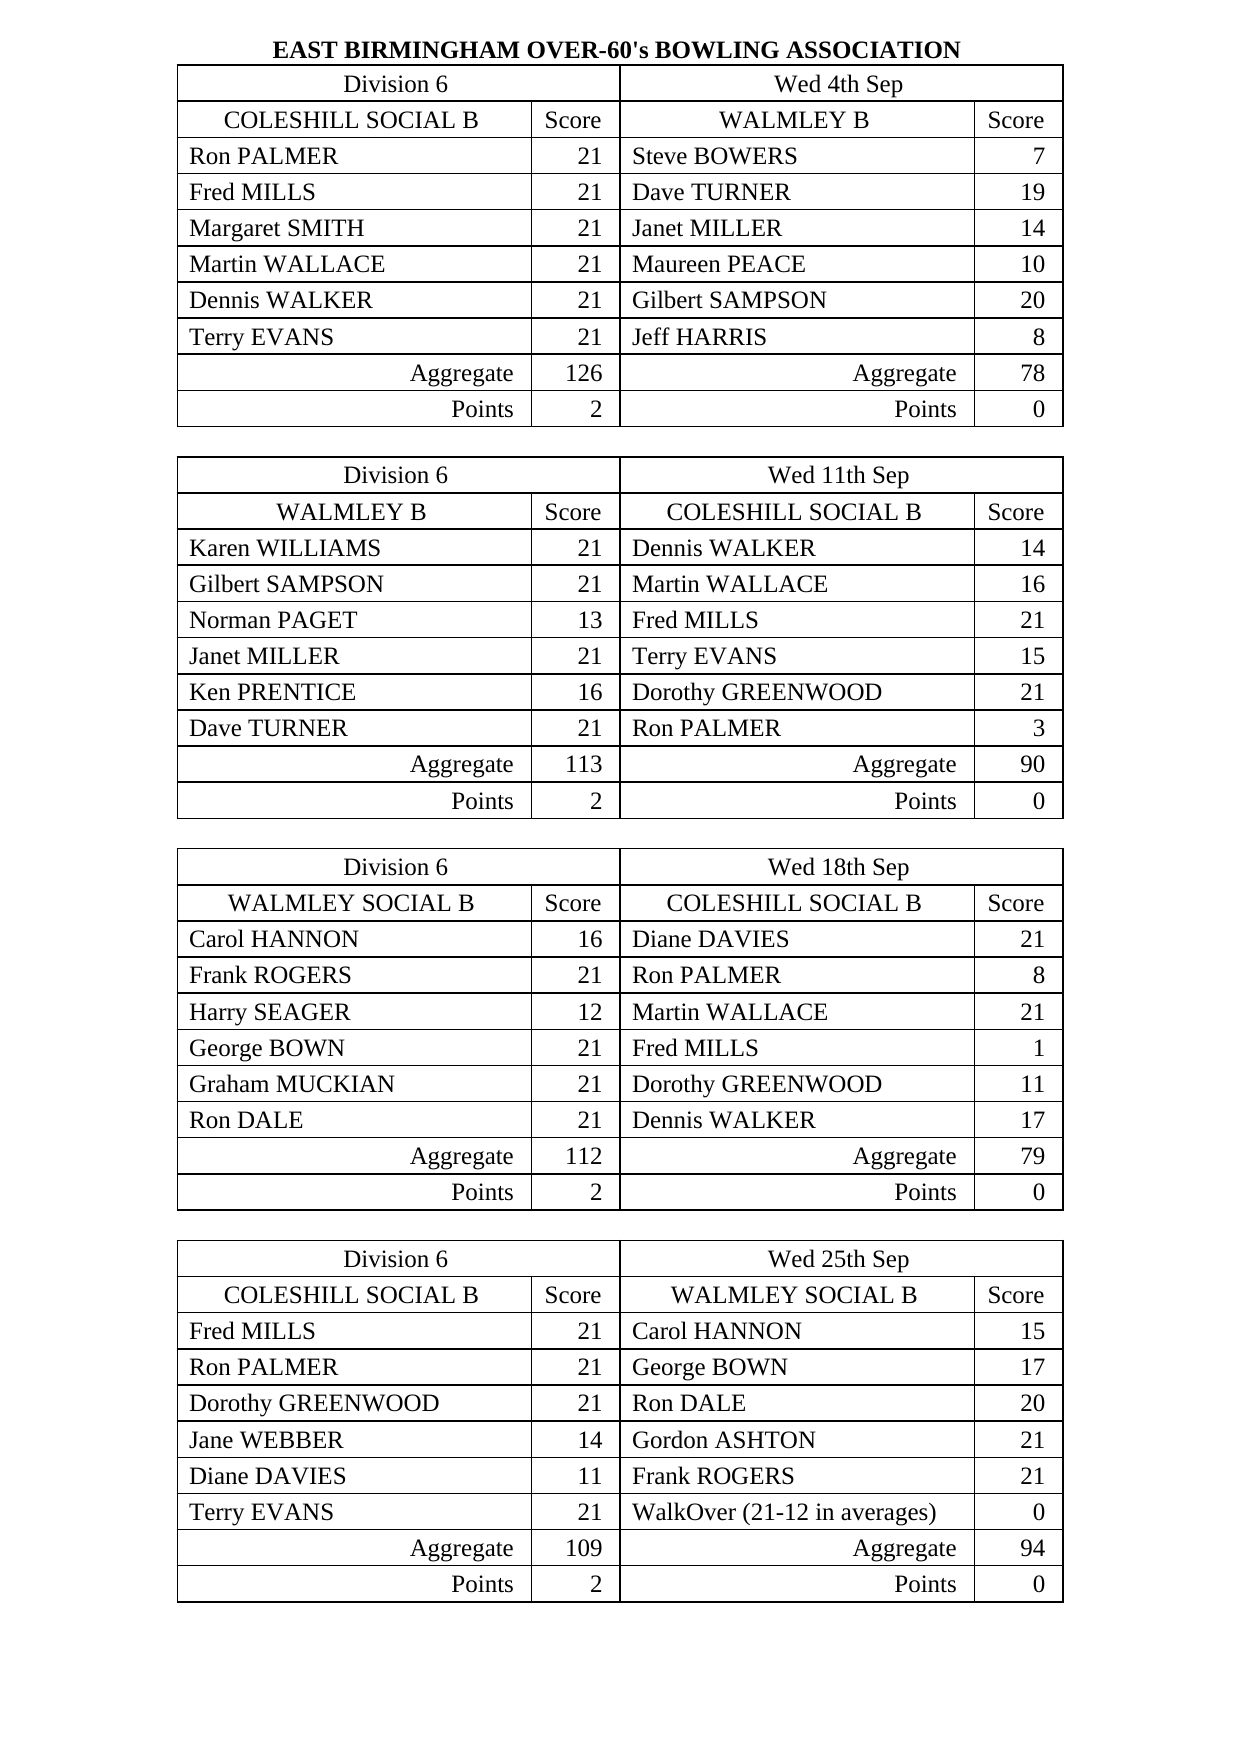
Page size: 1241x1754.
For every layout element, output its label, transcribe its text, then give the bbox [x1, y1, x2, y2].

table_cell 113 [532, 747, 619, 781]
table_cell Terry EVANS [621, 638, 974, 673]
table_cell Aggregate [178, 747, 531, 781]
table_cell 21 [532, 138, 619, 173]
table_header Division 6 [178, 1241, 619, 1276]
table_cell Points [178, 783, 531, 817]
table_cell Points [178, 1566, 531, 1601]
table_cell Aggregate [178, 1530, 531, 1565]
table_cell 21 [532, 283, 619, 317]
table_cell Aggregate [621, 1530, 974, 1565]
table_cell 3 [975, 711, 1062, 745]
table_cell 109 [532, 1530, 619, 1565]
table_cell Dave TURNER [621, 174, 974, 209]
table_cell 94 [975, 1530, 1062, 1565]
table_cell Gilbert SAMPSON [178, 566, 531, 601]
table_header Wed 11th Sep [621, 458, 1062, 492]
table_cell Graham MUCKIAN [178, 1066, 531, 1101]
table_cell Points [178, 391, 531, 426]
table_cell Dorothy GREENWOOD [178, 1386, 531, 1420]
table_cell Aggregate [178, 355, 531, 389]
table_cell 90 [975, 747, 1062, 781]
table_cell Score [975, 1277, 1062, 1312]
table_cell 14 [975, 210, 1062, 245]
table_header Wed 4th Sep [621, 66, 1062, 100]
table_cell Fred MILLS [178, 1313, 531, 1348]
table_cell Fred MILLS [621, 1030, 974, 1064]
table_cell Aggregate [621, 747, 974, 781]
table_cell Jeff HARRIS [621, 319, 974, 353]
table_cell Harry SEAGER [178, 994, 531, 1028]
table_cell Points [621, 391, 974, 426]
table_cell 21 [532, 247, 619, 281]
table_cell Carol HANNON [621, 1313, 974, 1348]
table_cell Points [621, 1566, 974, 1601]
table_cell 21 [532, 1350, 619, 1384]
table_cell Diane DAVIES [178, 1458, 531, 1492]
table_cell WALMLEY SOCIAL B [621, 1277, 974, 1312]
table_cell COLESHILL SOCIAL B [178, 102, 531, 136]
table_cell Margaret SMITH [178, 210, 531, 245]
table_cell Fred MILLS [178, 174, 531, 209]
table_cell Score [532, 886, 619, 920]
table_cell Score [532, 494, 619, 528]
table_cell George BOWN [178, 1030, 531, 1064]
table_cell Ron PALMER [621, 958, 974, 992]
table_cell 2 [532, 783, 619, 817]
table_cell 21 [532, 319, 619, 353]
table_cell Score [532, 102, 619, 136]
table_cell Diane DAVIES [621, 922, 974, 956]
table_cell Ron PALMER [178, 1350, 531, 1384]
table_cell Aggregate [621, 355, 974, 389]
table_cell 14 [975, 530, 1062, 564]
table_cell 8 [975, 958, 1062, 992]
table_cell 79 [975, 1138, 1062, 1173]
table_cell 21 [975, 1458, 1062, 1492]
table_cell COLESHILL SOCIAL B [178, 1277, 531, 1312]
table_cell Score [975, 102, 1062, 136]
table_cell Aggregate [178, 1138, 531, 1173]
table_cell Ron PALMER [621, 711, 974, 745]
table_cell 0 [975, 391, 1062, 426]
table_cell Gilbert SAMPSON [621, 283, 974, 317]
table_cell 11 [532, 1458, 619, 1492]
table_cell 16 [532, 675, 619, 709]
table_cell Fred MILLS [621, 602, 974, 637]
table_cell 0 [975, 783, 1062, 817]
table_cell 11 [975, 1066, 1062, 1101]
table_cell 78 [975, 355, 1062, 389]
table_cell 21 [532, 210, 619, 245]
table_cell Terry EVANS [178, 1494, 531, 1529]
table_cell Dorothy GREENWOOD [621, 1066, 974, 1101]
table_cell WalkOver (21-12 in averages) [621, 1494, 974, 1529]
table_cell 8 [975, 319, 1062, 353]
table_cell 21 [532, 530, 619, 564]
table_cell 21 [532, 1386, 619, 1420]
table_cell Karen WILLIAMS [178, 530, 531, 564]
table_cell Gordon ASHTON [621, 1422, 974, 1456]
table_cell 16 [975, 566, 1062, 601]
table_cell George BOWN [621, 1350, 974, 1384]
table_cell 21 [975, 922, 1062, 956]
table_cell 15 [975, 638, 1062, 673]
table_cell Points [621, 783, 974, 817]
table_cell 14 [532, 1422, 619, 1456]
table_cell 10 [975, 247, 1062, 281]
table_cell Jane WEBBER [178, 1422, 531, 1456]
table_cell Frank ROGERS [621, 1458, 974, 1492]
table_cell Points [178, 1175, 531, 1209]
table_cell Dave TURNER [178, 711, 531, 745]
table_cell 126 [532, 355, 619, 389]
table_cell 2 [532, 1175, 619, 1209]
table_cell 13 [532, 602, 619, 637]
table_cell 20 [975, 283, 1062, 317]
table_cell 21 [532, 566, 619, 601]
table_cell 21 [532, 1030, 619, 1064]
table_cell 20 [975, 1386, 1062, 1420]
table_cell 21 [975, 994, 1062, 1028]
table_cell 12 [532, 994, 619, 1028]
table_cell 21 [532, 638, 619, 673]
table_cell Score [975, 494, 1062, 528]
table_cell Carol HANNON [178, 922, 531, 956]
table_header Division 6 [178, 66, 619, 100]
table_header Division 6 [178, 458, 619, 492]
table_cell Frank ROGERS [178, 958, 531, 992]
table_cell 21 [532, 1313, 619, 1348]
table_cell WALMLEY B [178, 494, 531, 528]
table_cell 2 [532, 391, 619, 426]
table_cell 21 [975, 1422, 1062, 1456]
table_cell Points [621, 1175, 974, 1209]
table_cell 21 [975, 675, 1062, 709]
table_cell Ken PRENTICE [178, 675, 531, 709]
table_cell Ron DALE [621, 1386, 974, 1420]
table_header Division 6 [178, 849, 619, 884]
table_cell Martin WALLACE [621, 994, 974, 1028]
table_cell Martin WALLACE [178, 247, 531, 281]
table_cell COLESHILL SOCIAL B [621, 494, 974, 528]
table_cell WALMLEY B [621, 102, 974, 136]
table_cell 21 [532, 1102, 619, 1137]
table_cell Norman PAGET [178, 602, 531, 637]
table_cell 7 [975, 138, 1062, 173]
table_cell 15 [975, 1313, 1062, 1348]
table_cell 21 [532, 1066, 619, 1101]
table_cell Aggregate [621, 1138, 974, 1173]
table_cell 21 [532, 711, 619, 745]
table_cell Maureen PEACE [621, 247, 974, 281]
table_cell 0 [975, 1175, 1062, 1209]
table_cell 17 [975, 1102, 1062, 1137]
table_cell Score [532, 1277, 619, 1312]
table_cell 112 [532, 1138, 619, 1173]
table_cell 1 [975, 1030, 1062, 1064]
table_header Wed 25th Sep [621, 1241, 1062, 1276]
table_cell COLESHILL SOCIAL B [621, 886, 974, 920]
table_cell Janet MILLER [621, 210, 974, 245]
table_cell Terry EVANS [178, 319, 531, 353]
table_cell WALMLEY SOCIAL B [178, 886, 531, 920]
table_cell 21 [532, 958, 619, 992]
table_cell 0 [975, 1566, 1062, 1601]
table_cell 21 [975, 602, 1062, 637]
table_cell Dennis WALKER [178, 283, 531, 317]
table_cell Score [975, 886, 1062, 920]
table_cell 21 [532, 1494, 619, 1529]
table_cell Janet MILLER [178, 638, 531, 673]
table_cell Dorothy GREENWOOD [621, 675, 974, 709]
table_cell 17 [975, 1350, 1062, 1384]
table_header Wed 18th Sep [621, 849, 1062, 884]
table_cell 19 [975, 174, 1062, 209]
table_cell Steve BOWERS [621, 138, 974, 173]
table_cell Ron DALE [178, 1102, 531, 1137]
table_cell Ron PALMER [178, 138, 531, 173]
table_cell 0 [975, 1494, 1062, 1529]
table_cell 16 [532, 922, 619, 956]
table_cell Martin WALLACE [621, 566, 974, 601]
table_cell 2 [532, 1566, 619, 1601]
table_cell Dennis WALKER [621, 1102, 974, 1137]
table_cell 21 [532, 174, 619, 209]
table_cell Dennis WALKER [621, 530, 974, 564]
